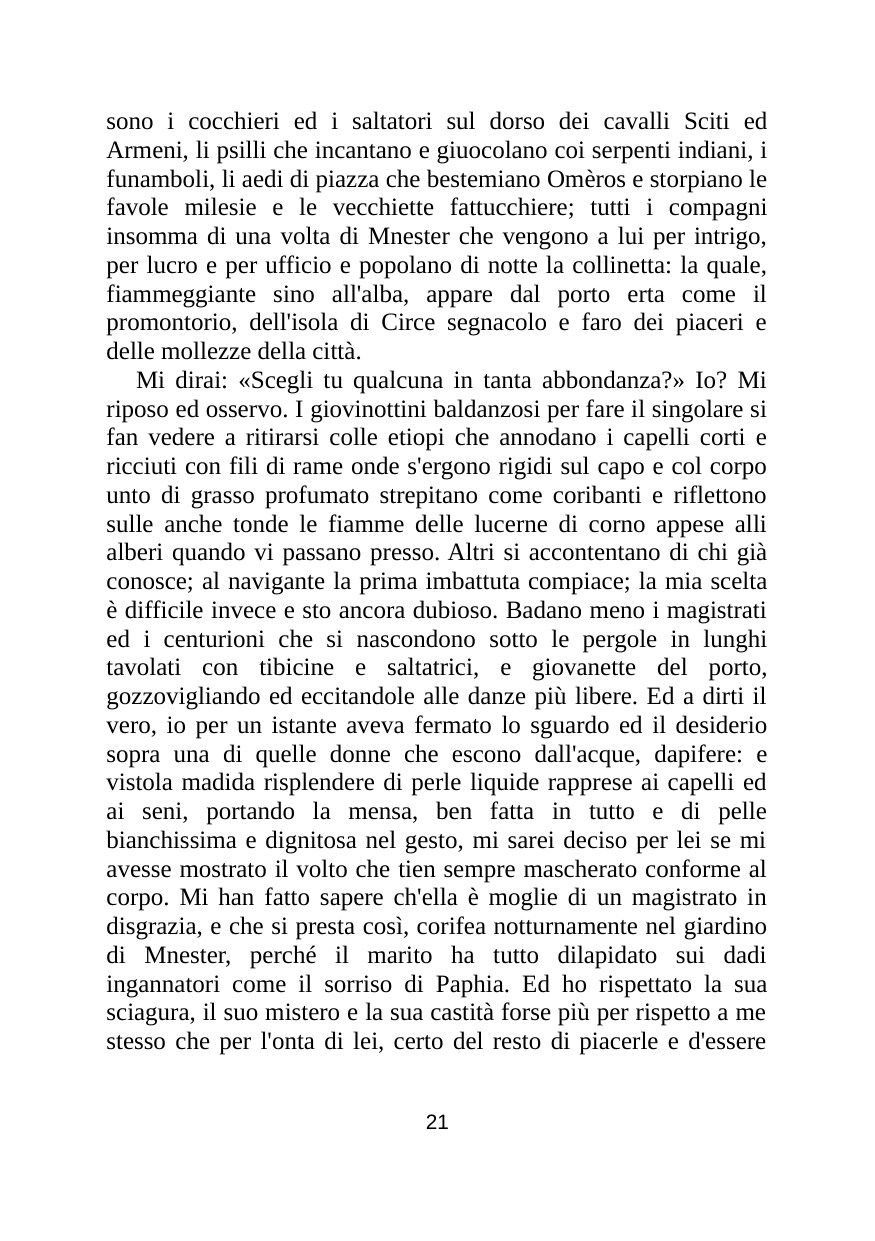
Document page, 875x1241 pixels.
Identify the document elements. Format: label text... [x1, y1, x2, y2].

text sono i cocchieri ed i saltatori sul dorso dei cavalli Sciti ed Armeni, li psilli che incantano e giuocolano coi serpenti indiani, i funamboli, li aedi di piazza che bestemiano Omèros e storpiano le favole milesie e le vecchiette fattucchiere; tutti i compagni insomma di una volta di Mnester che vengono a lui per intrigo, per lucro e per ufficio e popolano di notte la collinetta: la quale, fiammeggiante sino all'alba, appare dal porto erta come il promontorio, dell'isola di Circe segnacolo e faro dei piaceri e delle mollezze della città. [106, 106, 768, 365]
text Mi dirai: «Scegli tu qualcuna in tanta abbondanza?» Io? Mi riposo ed osservo. I giovinottini baldanzosi per fare il singolare si fan vedere a ritirarsi colle etiopi che annodano i capelli corti e ricciuti con fili di rame onde s'ergono rigidi sul capo e col corpo unto di grasso profumato strepitano come coribanti e riflettono sulle anche tonde le fiamme delle lucerne di corno appese alli alberi quando vi passano presso. Altri si accontentano di chi già conosce; al navigante la prima imbattuta compiace; la mia scelta è difficile invece e sto ancora dubioso. Badano meno i magistrati ed i centurioni che si nascondono sotto le pergole in lunghi tavolati con tibicine e saltatrici, e giovanette del porto, gozzovigliando ed eccitandole alle danze più libere. Ed a dirti il vero, io per un istante aveva fermato lo sguardo ed il desiderio sopra una di quelle donne che escono dall'acque, dapifere: e vistola madida risplendere di perle liquide rapprese ai capelli ed ai seni, portando la mensa, ben fatta in tutto e di pelle bianchissima e dignitosa nel gesto, mi sarei deciso per lei se mi avesse mostrato il volto che tien sempre mascherato conforme al corpo. Mi han fatto sapere ch'ella è moglie di un magistrato in disgrazia, e che si presta così, corifea notturnamente nel giardino di Mnester, perché il marito ha tutto dilapidato sui dadi ingannatori come il sorriso di Paphia. Ed ho rispettato la sua sciagura, il suo mistero e la sua castità forse più per rispetto a me stesso che per l'onta di lei, certo del resto di piacerle e d'essere [106, 365, 768, 1055]
